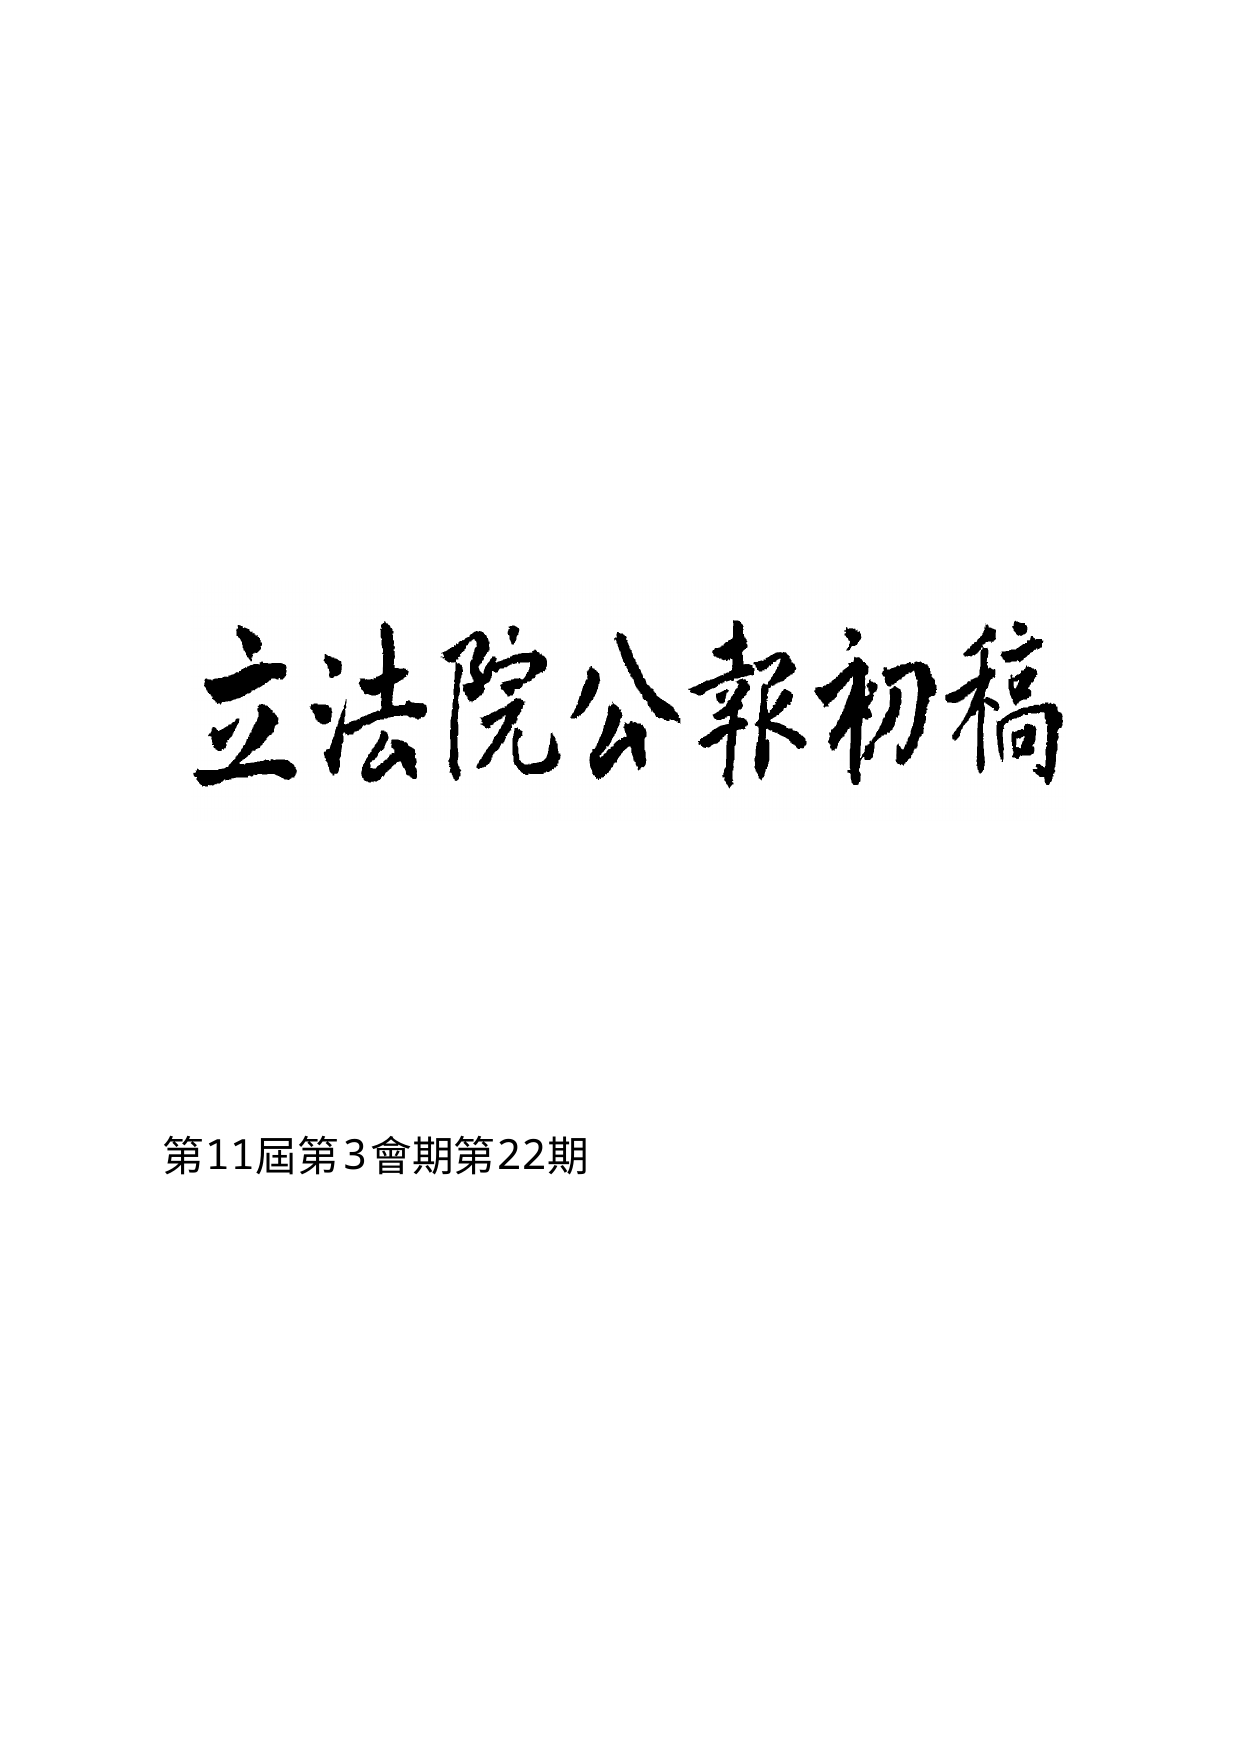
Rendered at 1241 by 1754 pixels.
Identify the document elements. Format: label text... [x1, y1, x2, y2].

table_header [151, 406, 1098, 902]
table_header 第11屆第3會期第22期 [151, 1089, 617, 1234]
